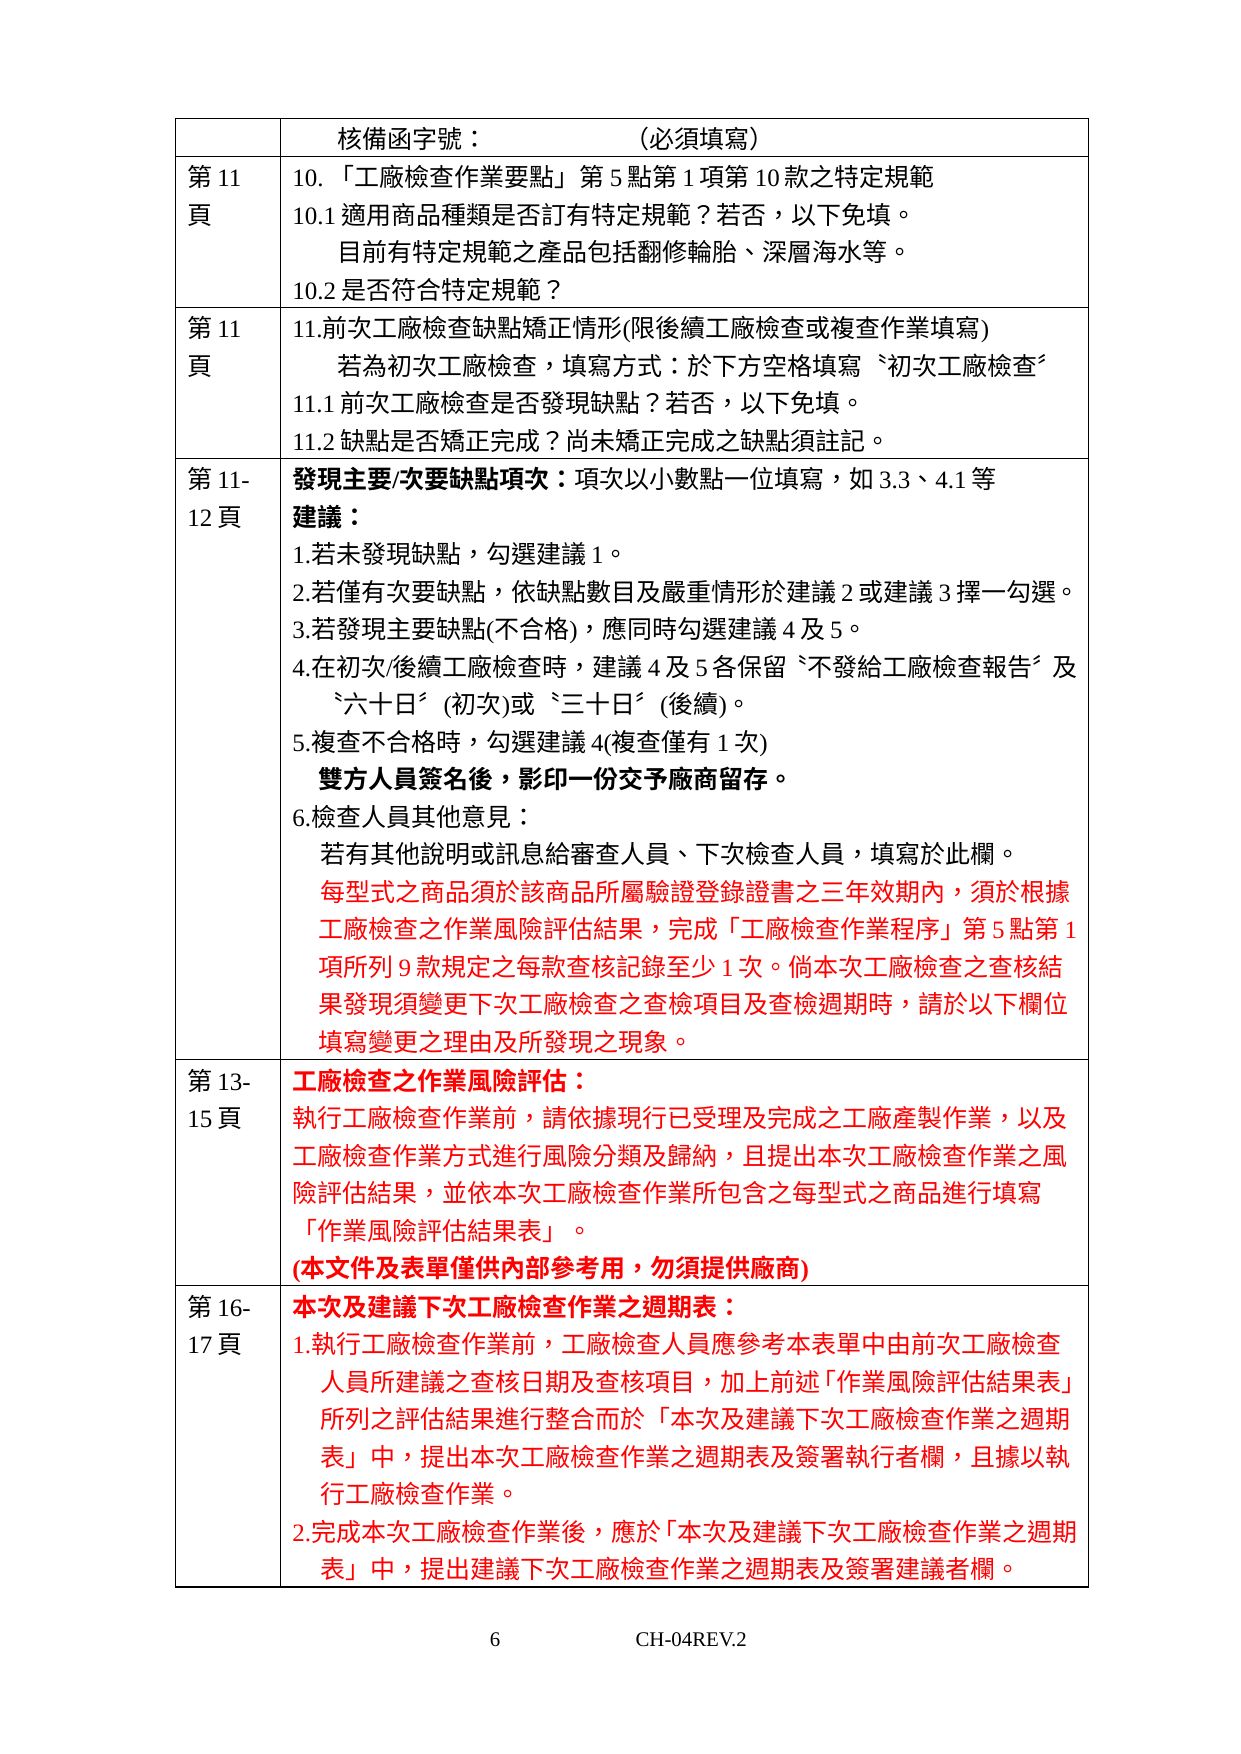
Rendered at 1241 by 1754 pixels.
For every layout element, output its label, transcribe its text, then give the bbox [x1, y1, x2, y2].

table_cell 核備函字號： （必須填寫） [281, 119, 1088, 156]
table_cell 11.前次工廠檢查缺點矯正情形(限後續工廠檢查或複查作業填寫) 若為初次工廠檢查，填寫方式：於下方空格填寫〝初次工廠檢查〞 11.1前次工廠檢查是否發現缺點？若否，以下免填。 11.2缺點是否矯正完成？尚未矯正完成之缺點須註記。 [281, 308, 1088, 458]
table_cell 本次及建議下次工廠檢查作業之週期表： 1.執行工廠檢查作業前，工廠檢查人員應參考本表單中由前次工廠檢查人員所建議之查核日期及查核項目，加上前述「作業風險評估結果表」所列之評估結果進行整合而於「本次及建議下次工廠檢查作業之週期表」中，提出本次工廠檢查作業之週期表及簽署執行者欄，且據以執行工廠檢查作業。 2.完成本次工廠檢查作業後，應於「本次及建議下次工廠檢查作業之週期表」中，提出建議下次工廠檢查作業之週期表及簽署建議者欄。 [281, 1286, 1088, 1586]
table_cell 工廠檢查之作業風險評估： 執行工廠檢查作業前，請依據現行已受理及完成之工廠產製作業，以及工廠檢查作業方式進行風險分類及歸納，且提出本次工廠檢查作業之風險評估結果，並依本次工廠檢查作業所包含之每型式之商品進行填寫「作業風險評估結果表」。 (本文件及表單僅供內部參考用，勿須提供廠商) [281, 1060, 1088, 1285]
table_cell 第13-15頁 [176, 1060, 280, 1285]
table_cell 發現主要/次要缺點項次：項次以小數點一位填寫，如3.3、4.1等 建議： 1.若未發現缺點，勾選建議1。 2.若僅有次要缺點，依缺點數目及嚴重情形於建議2或建議3擇一勾選。 3.若發現主要缺點(不合格)，應同時勾選建議4及5。 4.在初次/後續工廠檢查時，建議4及5各保留〝不發給工廠檢查報告〞及〝六十日〞(初次)或〝三十日〞(後續)。 5.複查不合格時，勾選建議4(複查僅有1次) 雙方人員簽名後，影印一份交予廠商留存。 6.檢查人員其他意見： 若有其他說明或訊息給審查人員、下次檢查人員，填寫於此欄。 每型式之商品須於該商品所屬驗證登錄證書之三年效期內，須於根據工廠檢查之作業風險評估結果，完成「工廠檢查作業程序」第5點第1項所列9款規定之每款查核記錄至少1次。倘本次工廠檢查之查核結果發現須變更下次工廠檢查之查檢項目及查檢週期時，請於以下欄位填寫變更之理由及所發現之現象。 [281, 459, 1088, 1059]
table_cell 第11頁 [176, 308, 280, 458]
table_cell 第11頁 [176, 157, 280, 307]
table_cell [176, 119, 280, 156]
table_cell 10. 「工廠檢查作業要點」第5點第1項第10款之特定規範 10.1適用商品種類是否訂有特定規範？若否，以下免填。 目前有特定規範之產品包括翻修輪胎、深層海水等。 10.2是否符合特定規範？ [281, 157, 1088, 307]
table_cell 第11-12頁 [176, 459, 280, 1059]
table_cell 第16-17頁 [176, 1286, 280, 1586]
